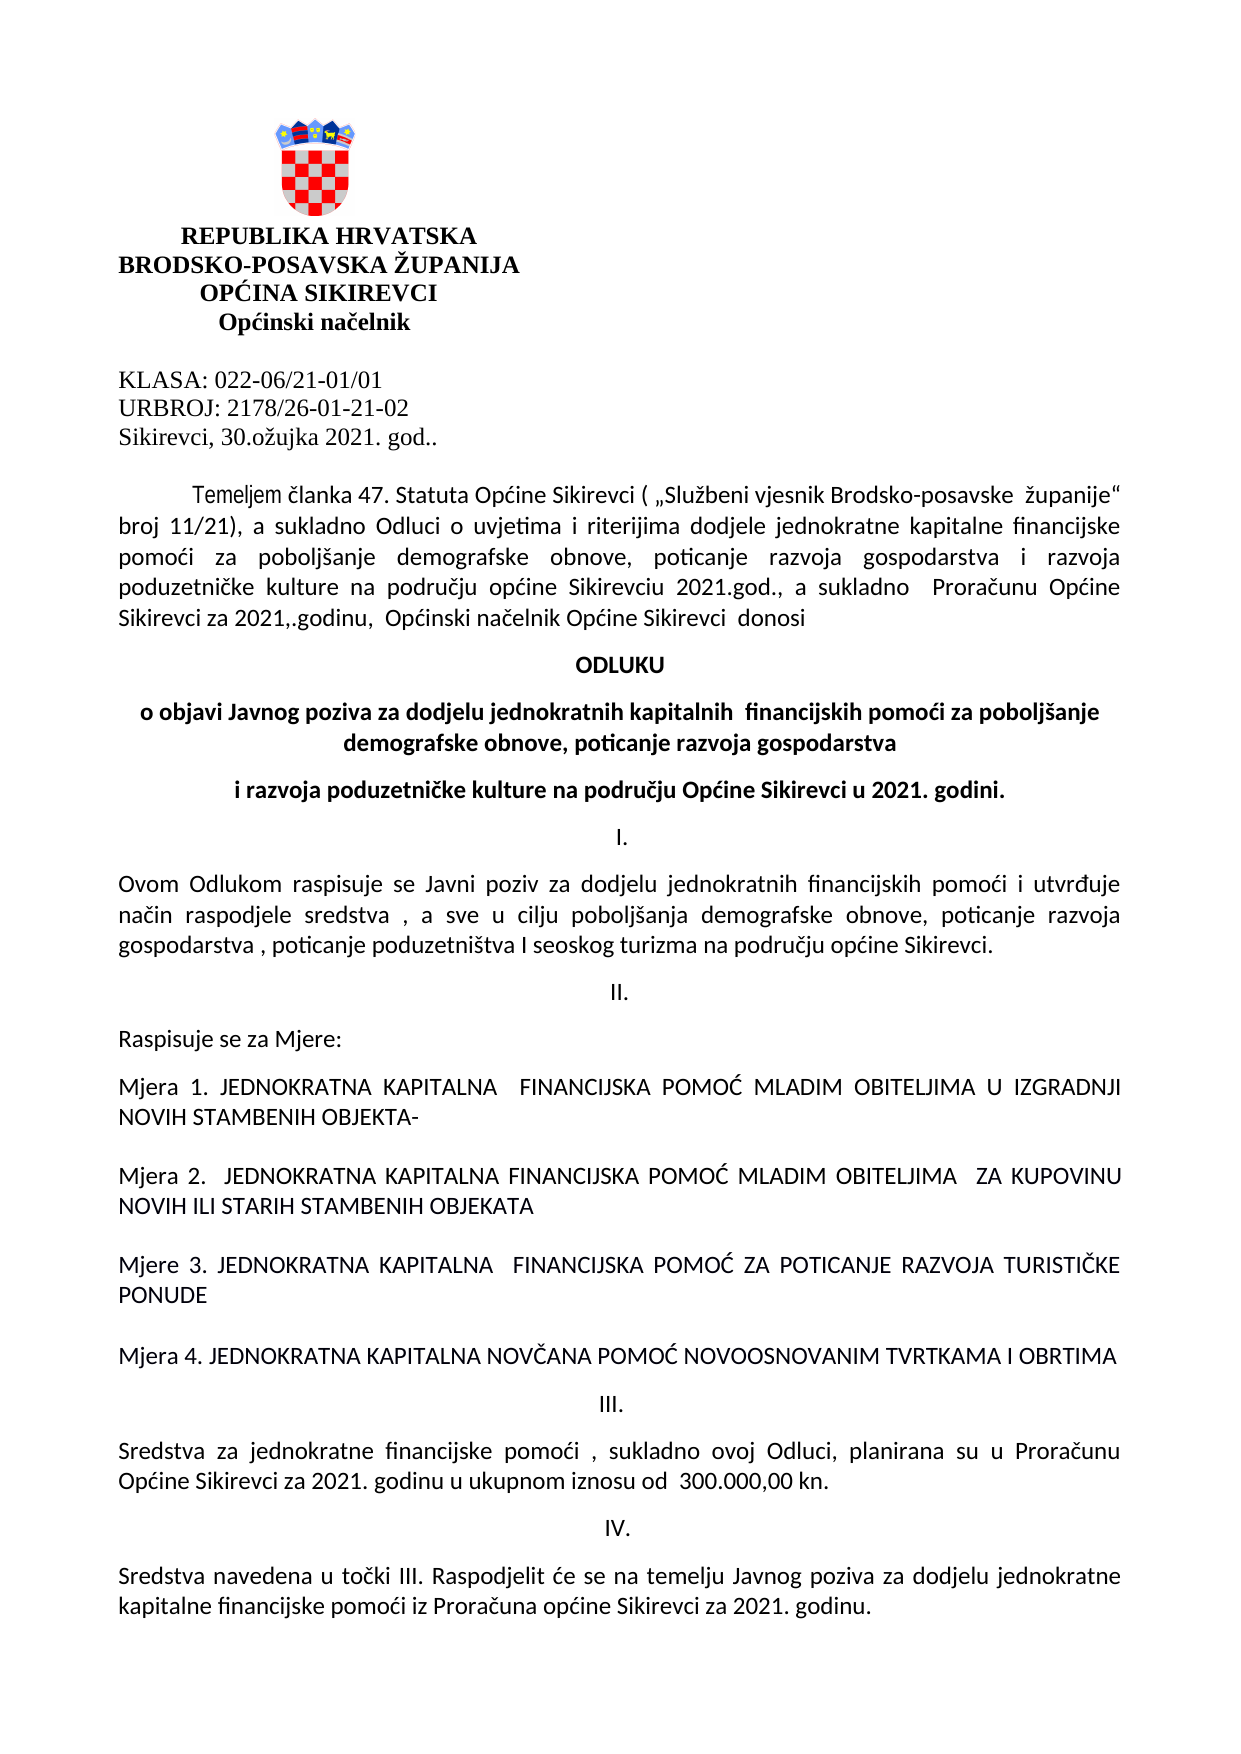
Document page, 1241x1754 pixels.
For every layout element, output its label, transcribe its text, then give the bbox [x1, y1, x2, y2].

text REPUBLIKA HRVATSKA [118, 221, 1122, 250]
text III. [118, 1388, 1122, 1418]
text Mjera 4. JEDNOKRATNA KAPITALNA NOVČANA POMOĆ NOVOOSNOVANIM TVRTKAMA I OBRTIMA [118, 1341, 1122, 1371]
text Sredstva za jednokratne financijske pomoći , sukladno ovoj Odluci, planirana su u Proračunu Općine Sikirevci za 2021. godinu u ukupnom iznosu od 300.000,00 kn. [118, 1435, 1122, 1496]
text OPĆINA SIKIREVCI [118, 278, 1122, 307]
text Općinski načelnik [118, 307, 1122, 336]
text I. [118, 821, 1122, 852]
text i razvoja poduzetničke kulture na području Općine Sikirevci u 2021. godini. [118, 774, 1122, 804]
text o objavi Javnog poziva za dodjelu jednokratnih kapitalnih financijskih pomoći za poboljšanje demografske obnove, poticanje razvoja gospodarstva [118, 696, 1122, 757]
text Ovom Odlukom raspisuje se Javni poziv za dodjelu jednokratnih financijskih pomoći i utvrđuje način raspodjele sredstva , a sve u cilju poboljšanja demografske obnove, poticanje razvoja gospodarstva , poticanje poduzetništva I seoskog turizma na području općine Sikirevci. [118, 868, 1122, 960]
text II. [118, 976, 1122, 1007]
text BRODSKO-POSAVSKA ŽUPANIJA [118, 250, 1122, 278]
text KLASA: 022-06/21-01/01 [118, 365, 1122, 393]
text Mjera 1. JEDNOKRATNA KAPITALNA FINANCIJSKA POMOĆ MLADIM OBITELJIMA U IZGRADNJI NOVIH STAMBENIH OBJEKTA- [118, 1071, 1122, 1132]
text URBROJ: 2178/26-01-21-02 [118, 393, 1122, 422]
text Temeljem članka 47. Statuta Općine Sikirevci ( „Službeni vjesnik Brodsko-posavske županije“ broj 11/21), a sukladno Odluci o uvjetima i riterijima dodjele jednokratne kapitalne financijske pomoći za poboljšanje demografske obnove, poticanje razvoja gospodarstva i razvoja poduzetničke kulture na području općine Sikirevciu 2021.god., a sukladno Proračunu Općine Sikirevci za 2021,.godinu, Općinski načelnik Općine Sikirevci donosi [118, 480, 1122, 632]
text IV. [118, 1513, 1122, 1543]
text Sredstva navedena u točki III. Raspodjelit će se na temelju Javnog poziva za dodjelu jednokratne kapitalne financijske pomoći iz Proračuna općine Sikirevci za 2021. godinu. [118, 1560, 1122, 1621]
text Raspisuje se za Mjere: [118, 1024, 1122, 1054]
text ODLUKU [118, 649, 1122, 679]
text Mjera 2. JEDNOKRATNA KAPITALNA FINANCIJSKA POMOĆ MLADIM OBITELJIMA ZA KUPOVINU NOVIH ILI STARIH STAMBENIH OBJEKATA [118, 1160, 1122, 1221]
text Sikirevci, 30.ožujka 2021. god.. [118, 422, 1122, 451]
text Mjere 3. JEDNOKRATNA KAPITALNA FINANCIJSKA POMOĆ ZA POTICANJE RAZVOJA TURISTIČKE PONUDE [118, 1249, 1122, 1310]
